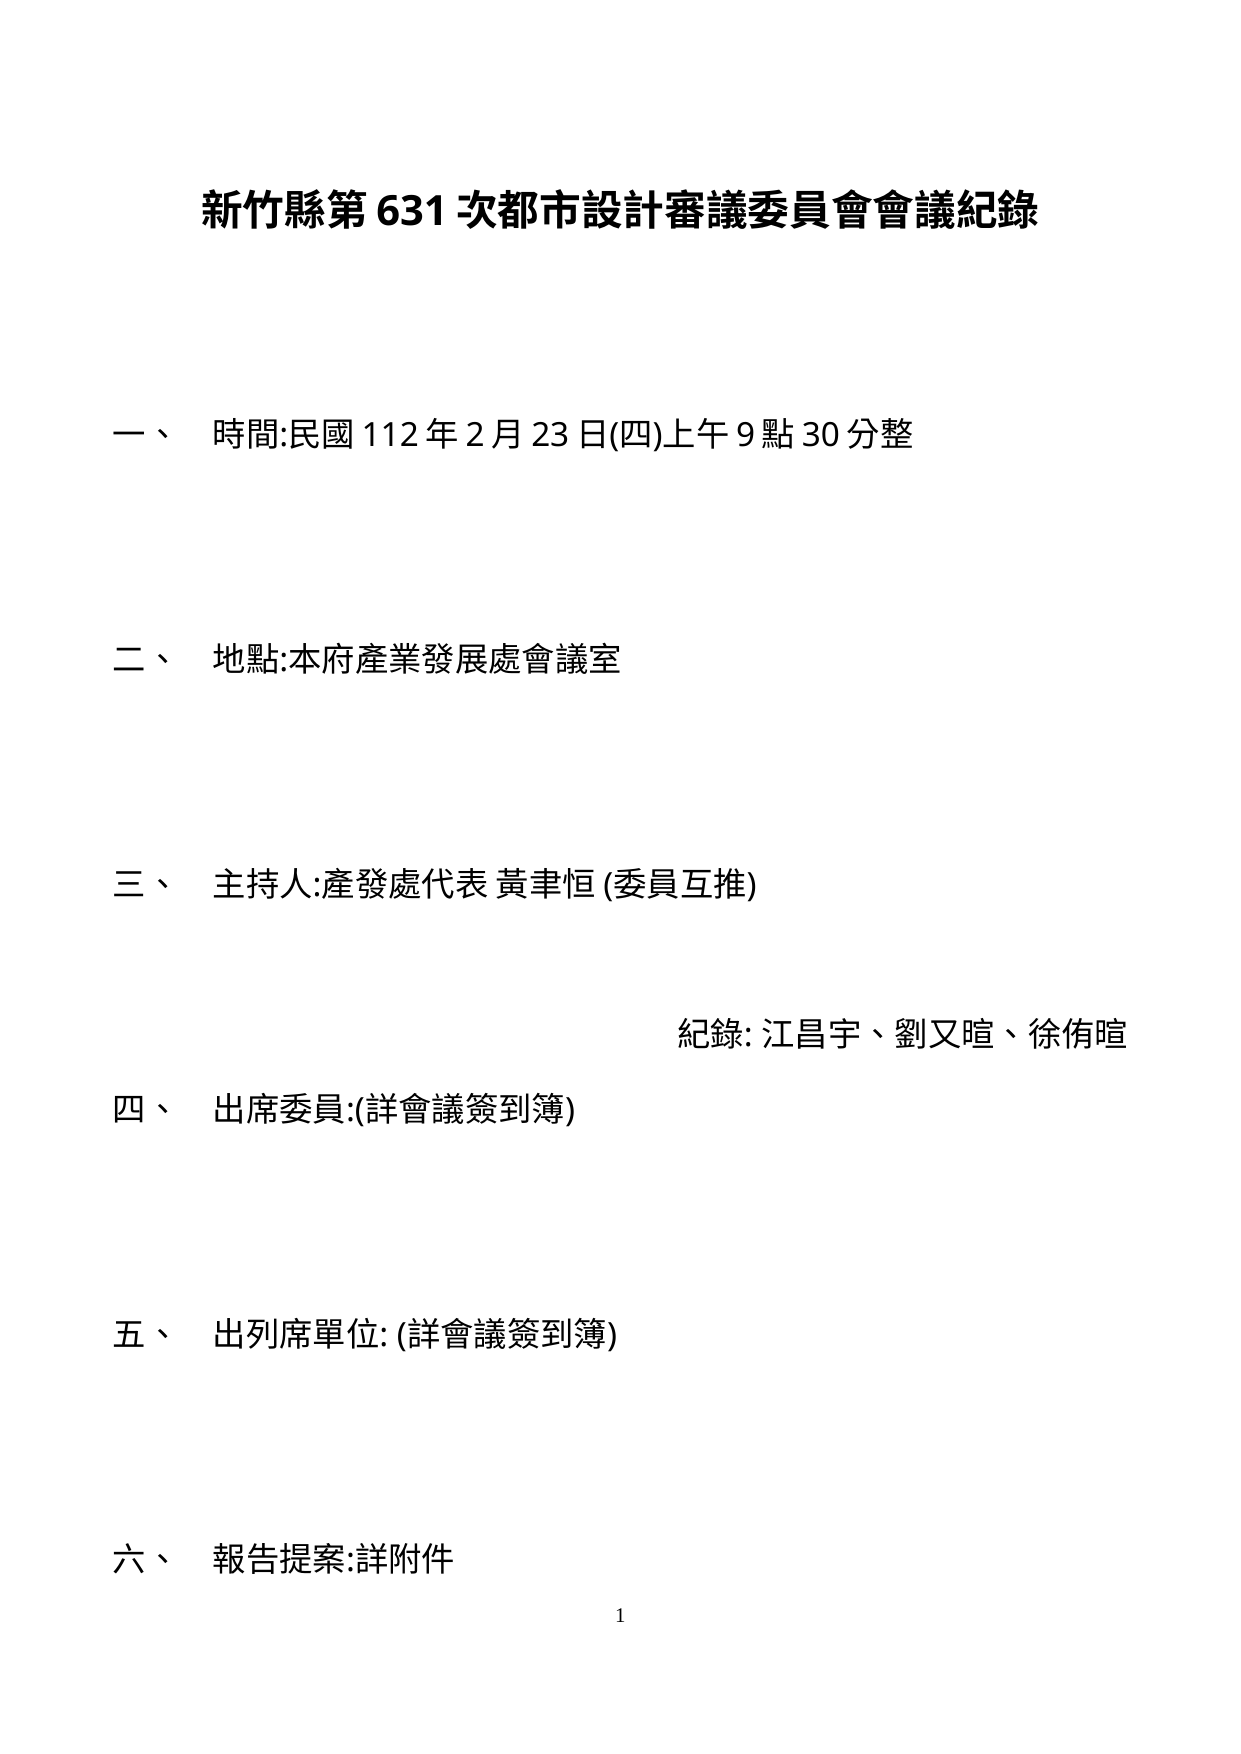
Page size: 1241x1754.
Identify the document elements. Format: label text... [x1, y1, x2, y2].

list 出席委員:(詳會議簽到簿) [112, 1064, 1128, 1139]
text 紀錄: 江昌宇、劉又暄、徐侑暄 [112, 989, 1128, 1064]
list 出列席單位: (詳會議簽到簿) [112, 1289, 1128, 1364]
text 新竹縣第631次都市設計審議委員會會議紀錄 [112, 164, 1128, 239]
list 報告提案:詳附件 [112, 1514, 1128, 1589]
list 主持人:產發處代表 黃聿恒 (委員互推) [112, 839, 1128, 914]
list 地點:本府產業發展處會議室 [112, 614, 1128, 689]
list 時間:民國112年2月23日(四)上午9點30分整 [112, 389, 1128, 464]
